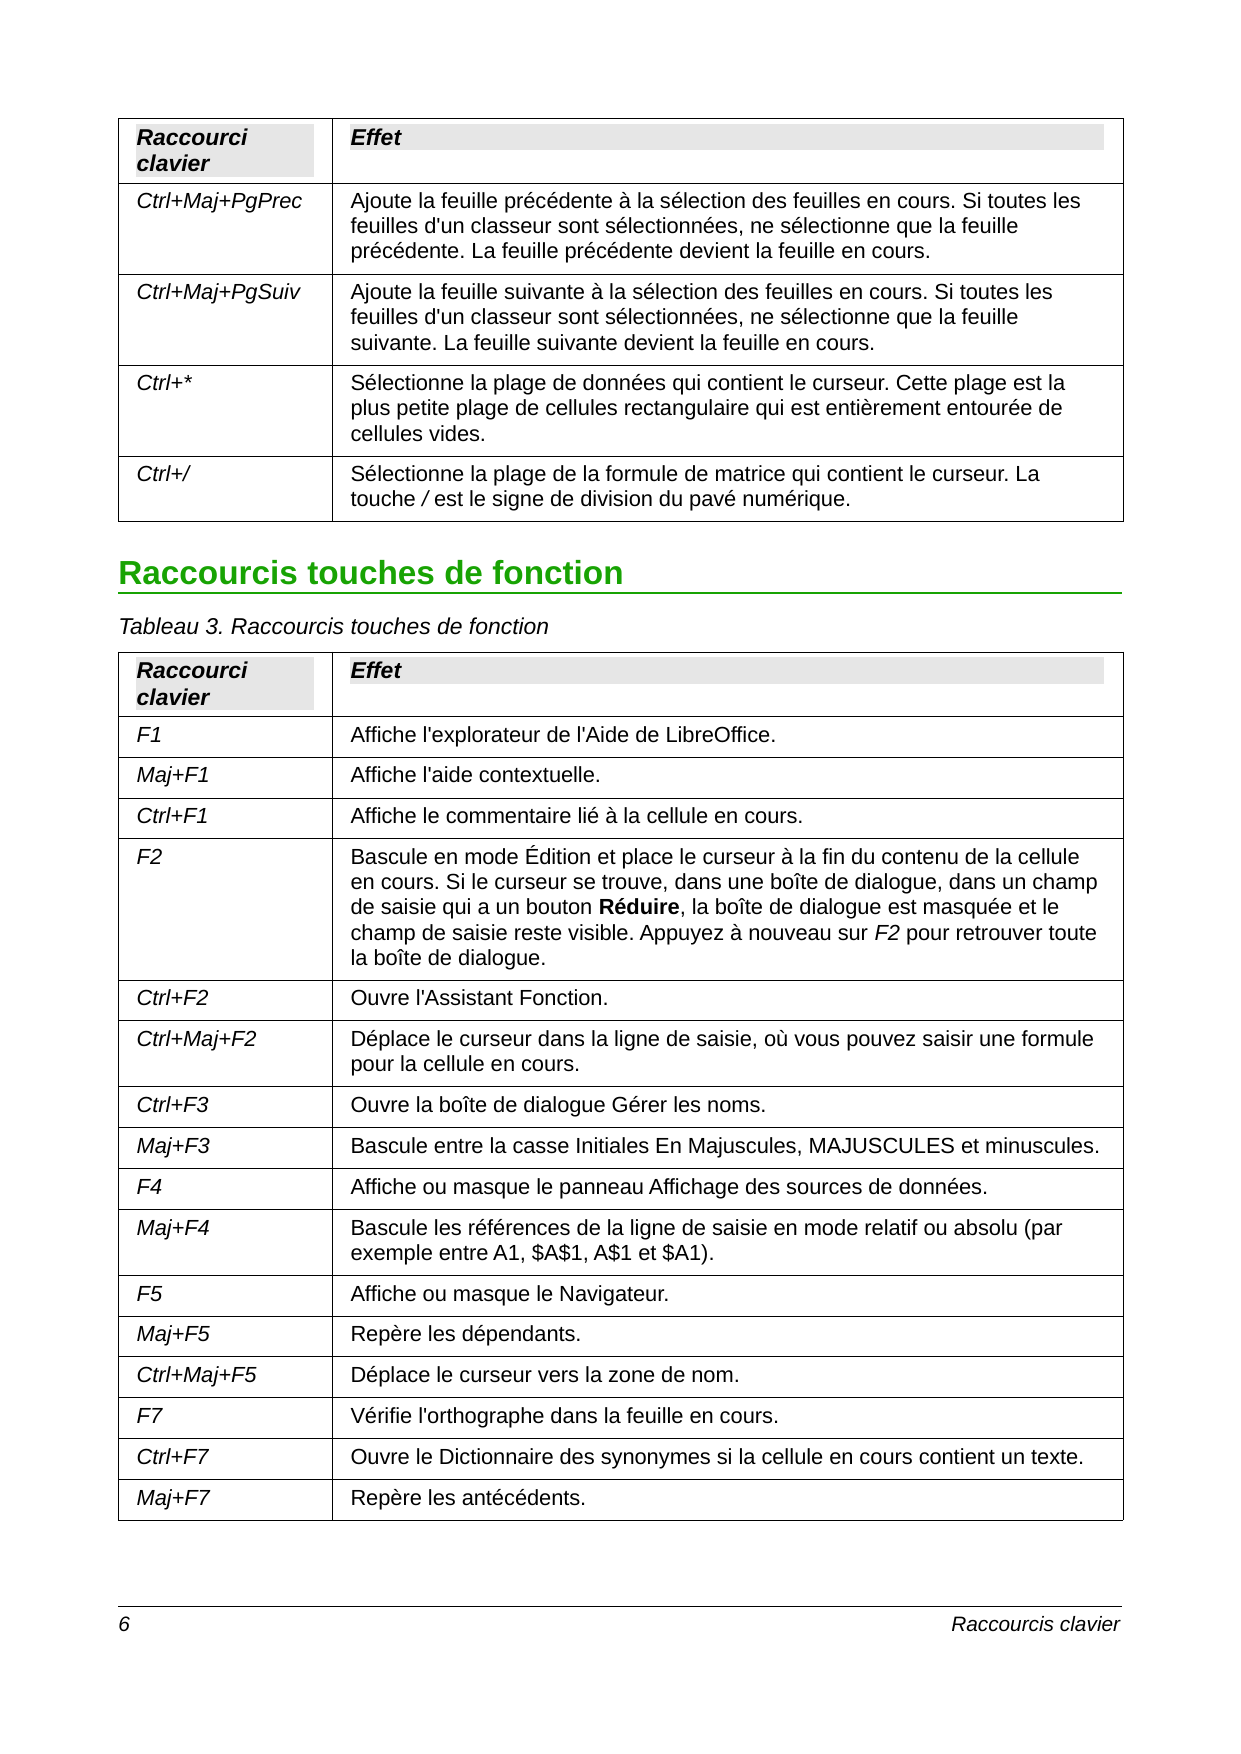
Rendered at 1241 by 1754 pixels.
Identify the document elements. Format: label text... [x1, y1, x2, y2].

table_cell Ajoute la feuille suivante à la sélection des feuilles en cours. Si toutes les feuilles d'un classeur sont sélectionnées, ne sélectionne que la feuille suivante. La feuille suivante devient la feuille en cours. [333, 275, 1123, 364]
table_cell Déplace le curseur vers la zone de nom. [333, 1357, 1123, 1397]
table_cell F2 [119, 839, 332, 979]
table_cell Affiche l'explorateur de l'Aide de LibreOffice. [333, 717, 1123, 757]
table_cell Ctrl+F3 [119, 1087, 332, 1127]
table_cell Ctrl+Maj+PgPrec [119, 184, 332, 273]
table_cell Déplace le curseur dans la ligne de saisie, où vous pouvez saisir une formule pour la cellule en cours. [333, 1021, 1123, 1086]
table_cell Ctrl+Maj+PgSuiv [119, 275, 332, 364]
table_cell Bascule entre la casse Initiales En Majuscules, MAJUSCULES et minuscules. [333, 1128, 1123, 1168]
table_header Effet [333, 119, 1123, 182]
table_cell Ouvre l'Assistant Fonction. [333, 981, 1123, 1020]
table_cell Ctrl+F1 [119, 799, 332, 838]
table_cell Sélectionne la plage de la formule de matrice qui contient le curseur. La touche / est le signe de division du pavé numérique. [333, 457, 1123, 521]
table_cell Affiche l'aide contextuelle. [333, 758, 1123, 797]
table_header Effet [333, 653, 1123, 716]
table_cell Ouvre le Dictionnaire des synonymes si la cellule en cours contient un texte. [333, 1439, 1123, 1479]
table_cell Ctrl+Maj+F5 [119, 1357, 332, 1397]
table_cell Ctrl+* [119, 366, 332, 456]
table_cell Maj+F7 [119, 1480, 332, 1520]
table_cell Repère les dépendants. [333, 1317, 1123, 1356]
table_cell Bascule en mode Édition et place le curseur à la fin du contenu de la cellule en cours. Si le curseur se trouve, dans une boîte de dialogue, dans un champ de saisie qui a un bouton Réduire, la boîte de dialogue est masquée et le champ de saisie reste visible. Appuyez à nouveau sur F2 pour retrouver toute la boîte de dialogue. [333, 839, 1123, 979]
table_header Raccourci clavier [119, 653, 332, 716]
table_cell Ctrl+F2 [119, 981, 332, 1020]
table_cell Repère les antécédents. [333, 1480, 1123, 1520]
table_cell Ouvre la boîte de dialogue Gérer les noms. [333, 1087, 1123, 1127]
table_cell Vérifie l'orthographe dans la feuille en cours. [333, 1398, 1123, 1438]
table_cell Affiche le commentaire lié à la cellule en cours. [333, 799, 1123, 838]
table_cell Ctrl+F7 [119, 1439, 332, 1479]
table_cell Bascule les références de la ligne de saisie en mode relatif ou absolu (par exemple entre A1, $A$1, A$1 et $A1). [333, 1210, 1123, 1275]
table_cell Affiche ou masque le Navigateur. [333, 1276, 1123, 1316]
table_cell Maj+F5 [119, 1317, 332, 1356]
table_header Raccourci clavier [119, 119, 332, 182]
text Tableau 3. Raccourcis touches de fonction [118, 613, 1122, 639]
table_cell Affiche ou masque le panneau Affichage des sources de données. [333, 1169, 1123, 1209]
table_cell F5 [119, 1276, 332, 1316]
table_cell Ctrl+Maj+F2 [119, 1021, 332, 1086]
subtitle Raccourcis touches de fonction [118, 553, 1122, 592]
table_cell Maj+F1 [119, 758, 332, 797]
table_cell Ajoute la feuille précédente à la sélection des feuilles en cours. Si toutes les feuilles d'un classeur sont sélectionnées, ne sélectionne que la feuille précédente. La feuille précédente devient la feuille en cours. [333, 184, 1123, 273]
table_cell F7 [119, 1398, 332, 1438]
table_cell Sélectionne la plage de données qui contient le curseur. Cette plage est la plus petite plage de cellules rectangulaire qui est entièrement entourée de cellules vides. [333, 366, 1123, 456]
table_cell F4 [119, 1169, 332, 1209]
table_cell Ctrl+/ [119, 457, 332, 521]
table_cell Maj+F4 [119, 1210, 332, 1275]
table_cell F1 [119, 717, 332, 757]
table_cell Maj+F3 [119, 1128, 332, 1168]
